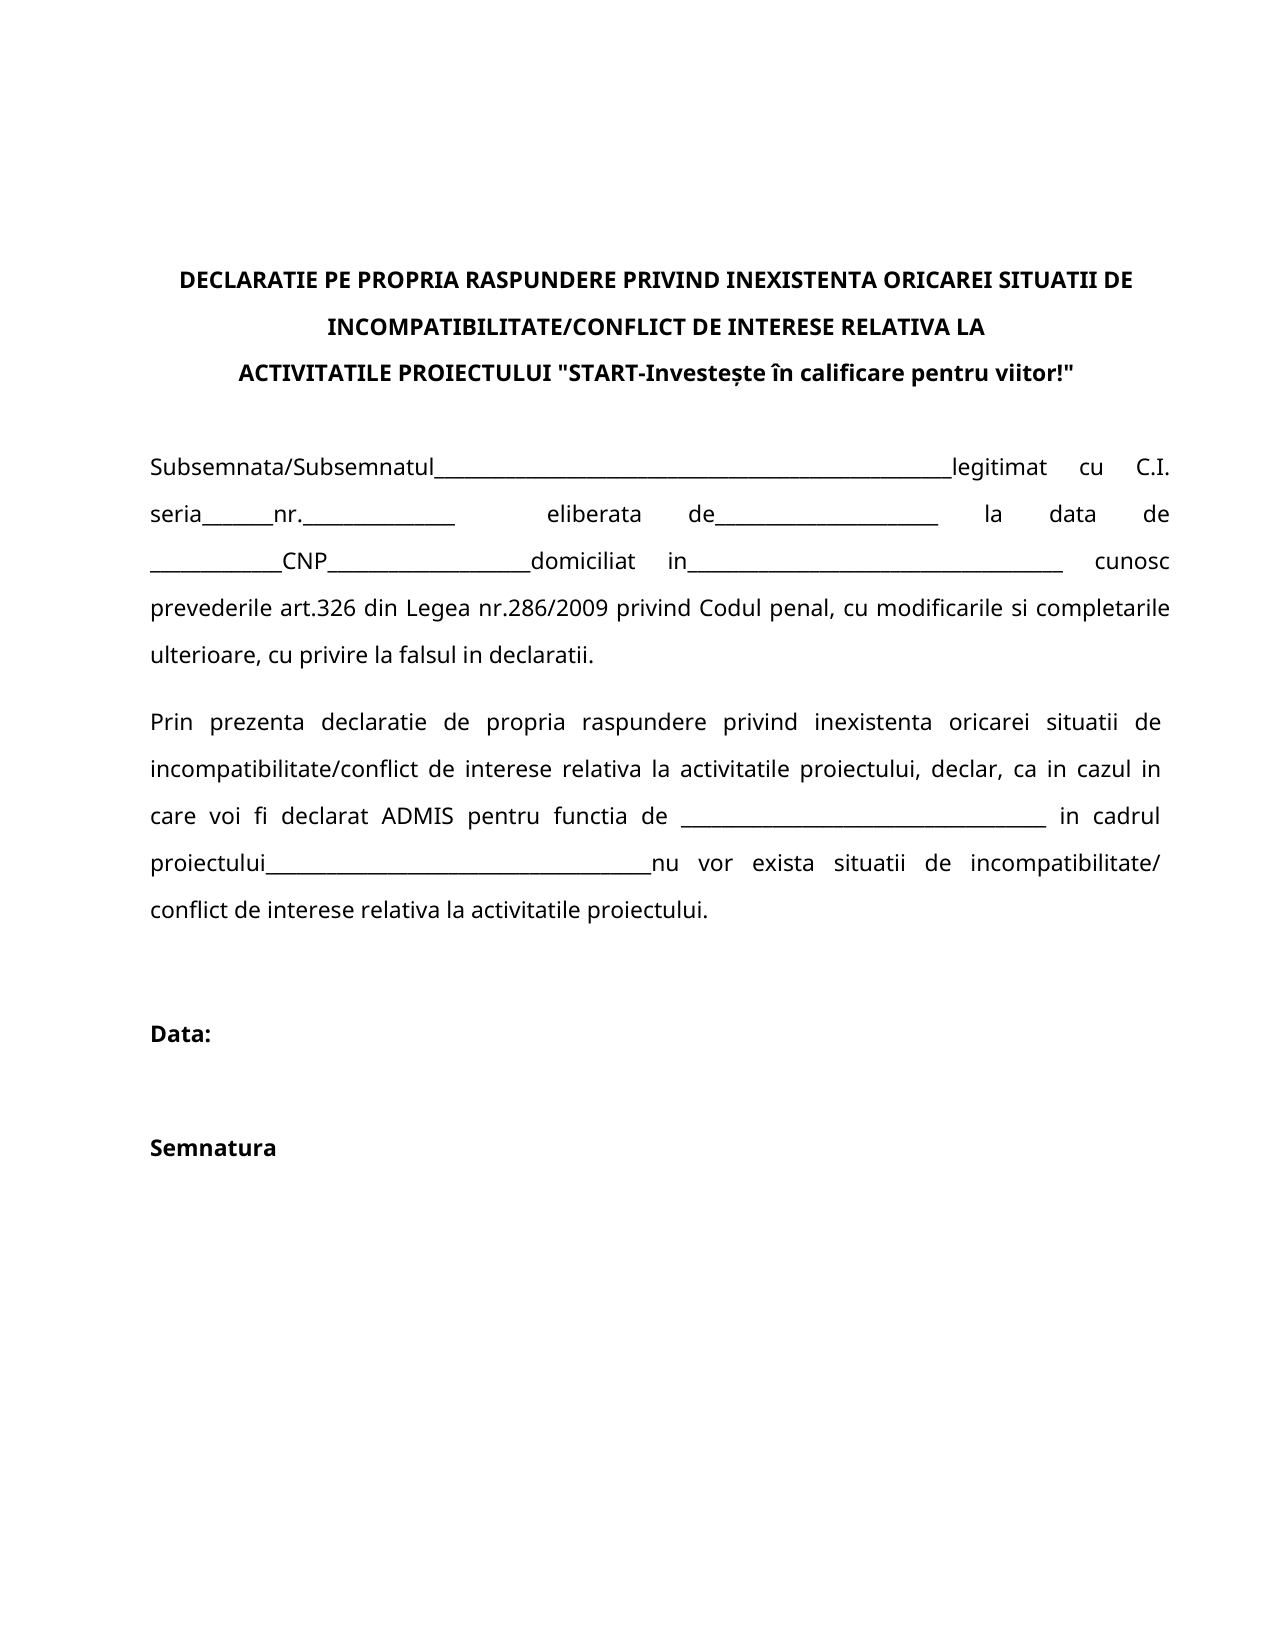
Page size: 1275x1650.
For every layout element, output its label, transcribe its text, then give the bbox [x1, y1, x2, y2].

text Subsemnata/Subsemnatul___________________________________________________legitimat cu C.I. seria_______nr._______________ eliberata de______________________ la data de _____________CNP____________________domiciliat in_____________________________________ cunosc prevederile art.326 din Legea nr.286/2009 privind Codul penal, cu modificarile si completarile ulterioare, cu privire la falsul in declaratii. [150, 451, 1172, 670]
text Data: [150, 1018, 1162, 1049]
text Prin prezenta declaratie de propria raspundere privind inexistenta oricarei situatii de incompatibilitate/conflict de interese relativa la activitatile proiectului, declar, ca in cazul in care voi fi declarat ADMIS pentru functia de ____________________________________ in cadrul proiectului______________________________________nu vor exista situatii de incompatibilitate/ conflict de interese relativa la activitatile proiectului. [150, 706, 1162, 925]
text ACTIVITATILE PROIECTULUI "START-Investește în calificare pentru viitor!" [150, 357, 1162, 388]
text Semnatura [150, 1132, 1162, 1163]
text DECLARATIE PE PROPRIA RASPUNDERE PRIVIND INEXISTENTA ORICAREI SITUATII DE INCOMPATIBILITATE/CONFLICT DE INTERESE RELATIVA LA [150, 263, 1162, 342]
